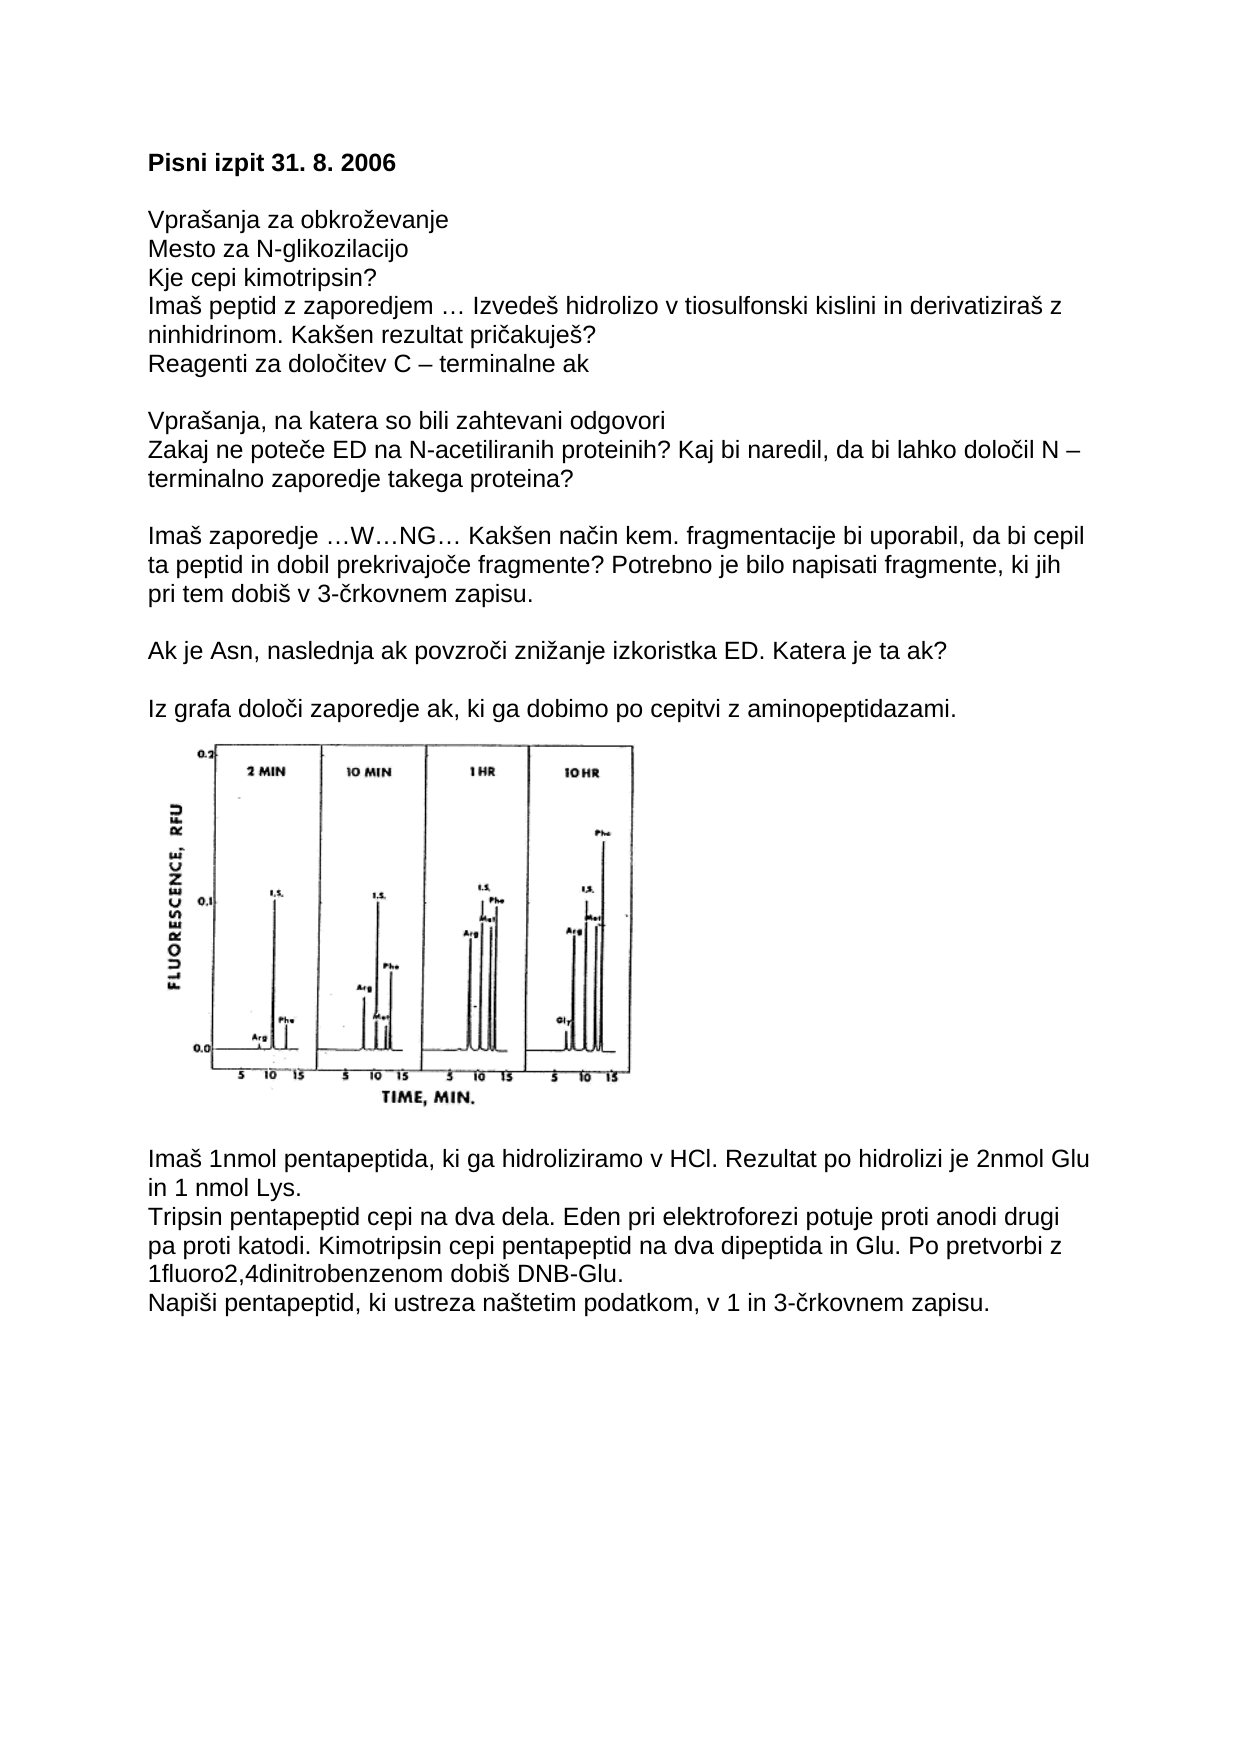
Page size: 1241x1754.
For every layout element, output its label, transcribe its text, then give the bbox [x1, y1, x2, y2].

text Vprašanja, na katera so bili zahtevani odgovori [148, 406, 1093, 435]
text Imaš zaporedje …W…NG… Kakšen način kem. fragmentacije bi uporabil, da bi cepil ta peptid in dobil prekrivajoče fragmente? Potrebno je bilo napisati fragmente, ki jih pri tem dobiš v 3-črkovnem zapisu. [148, 521, 1093, 608]
text Napiši pentapeptid, ki ustreza naštetim podatkom, v 1 in 3-črkovnem zapisu. [148, 1288, 1093, 1317]
text Imaš 1nmol pentapeptida, ki ga hidroliziramo v HCl. Rezultat po hidrolizi je 2nmol Glu in 1 nmol Lys. [148, 1144, 1093, 1202]
text Iz grafa določi zaporedje ak, ki ga dobimo po cepitvi z aminopeptidazami. [148, 694, 1093, 723]
text Vprašanja za obkroževanje [148, 205, 1093, 234]
text Mesto za N-glikozilacijo [148, 234, 1093, 263]
text Ak je Asn, naslednja ak povzroči znižanje izkoristka ED. Katera je ta ak? [148, 636, 1093, 665]
text Kje cepi kimotripsin? [148, 263, 1093, 291]
text Imaš peptid z zaporedjem … Izvedeš hidrolizo v tiosulfonski kislini in derivatiziraš z ninhidrinom. Kakšen rezultat pričakuješ? [148, 291, 1093, 349]
text Tripsin pentapeptid cepi na dva dela. Eden pri elektroforezi potuje proti anodi drugi pa proti katodi. Kimotripsin cepi pentapeptid na dva dipeptida in Glu. Po pretvorbi z 1fluoro2,4dinitrobenzenom dobiš DNB-Glu. [148, 1202, 1093, 1288]
text Reagenti za določitev C – terminalne ak [148, 349, 1093, 378]
text Zakaj ne poteče ED na N-acetiliranih proteinih? Kaj bi naredil, da bi lahko določil N – terminalno zaporedje takega proteina? [148, 435, 1093, 493]
text Pisni izpit 31. 8. 2006 [148, 148, 1093, 176]
